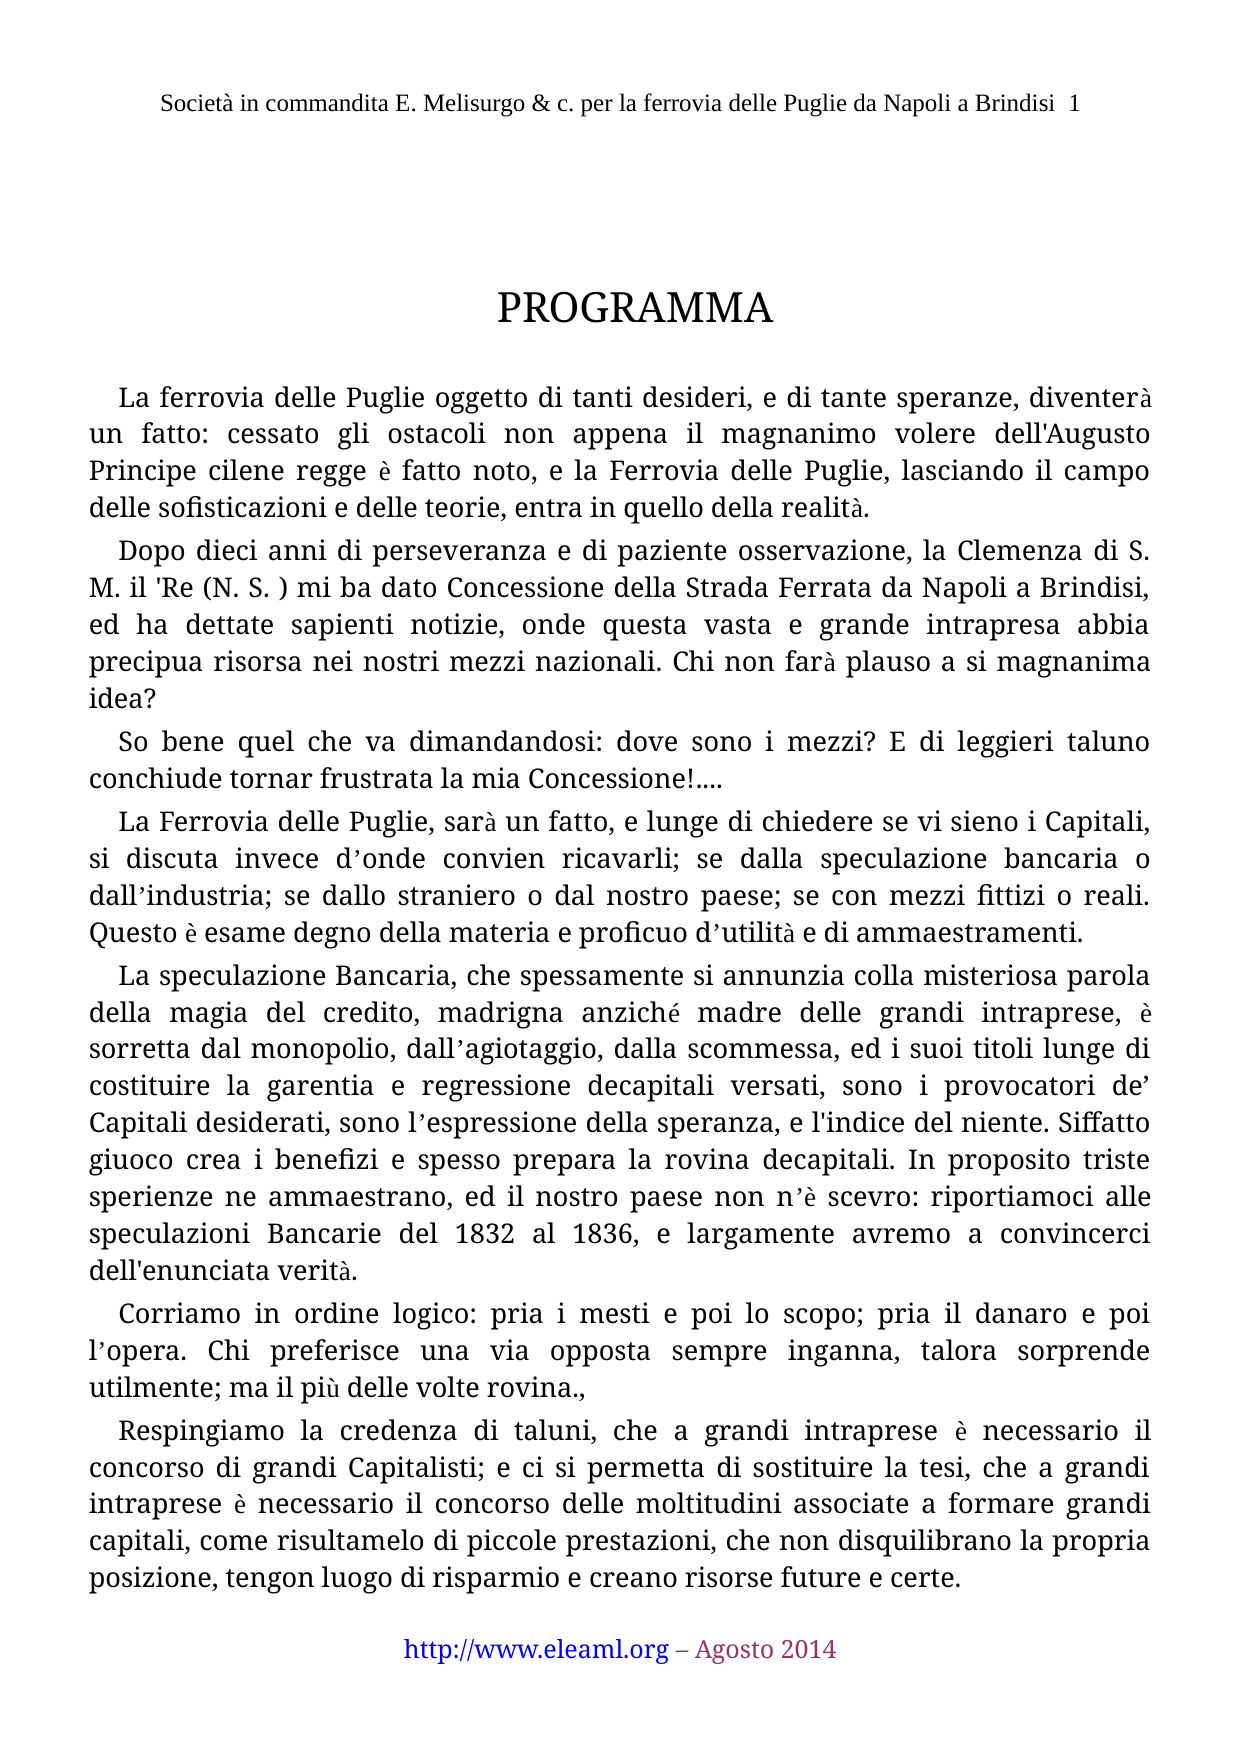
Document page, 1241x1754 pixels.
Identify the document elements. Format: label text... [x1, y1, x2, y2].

text La speculazione Bancaria, che spessamente si annunzia colla misteriosa parola della magia del credito, madrigna anziché madre delle grandi intraprese, è sorretta dal monopolio, dall’agiotaggio, dalla scommessa, ed i suoi titoli lunge di costituire la garentia e regressione decapitali versati, sono i provocatori de’ Capitali desiderati, sono l’espressione della speranza, e l'indice del niente. Siffatto giuoco crea i benefizi e spesso prepara la rovina decapitali. In proposito triste sperienze ne ammaestrano, ed il nostro paese non n’è scevro: riportiamoci alle speculazioni Bancarie del 1832 al 1836, e largamente avremo a convincerci dell'enunciata verità. [88, 956, 1152, 1288]
text Respingiamo la credenza di taluni, che a grandi intraprese è necessario il concorso di grandi Capitalisti; e ci si permetta di sostituire la tesi, che a grandi intraprese è necessario il concorso delle moltitudini associate a formare grandi capitali, come risultamelo di piccole prestazioni, che non disquilibrano la propria posizione, tengon luogo di risparmio e creano risorse future e certe. [88, 1411, 1152, 1596]
text Dopo dieci anni di perseveranza e di paziente osservazione, la Clemenza di S. M. il 'Re (N. S. ) mi ba dato Concessione della Strada Ferrata da Napoli a Brindisi, ed ha dettate sapienti notizie, onde questa vasta e grande intrapresa abbia precipua risorsa nei nostri mezzi nazionali. Chi non farà plauso a si magnanima idea? [88, 532, 1152, 716]
text So bene quel che va dimandandosi: dove sono i mezzi? E di leggieri taluno conchiude tornar frustrata la mia Concessione!.... [88, 722, 1152, 796]
text PROGRAMMA [88, 278, 1152, 334]
text Corriamo in ordine logico: pria i mesti e poi lo scopo; pria il danaro e poi l’opera. Chi preferisce una via opposta sempre inganna, talora sorprende utilmente; ma il più delle volte rovina., [88, 1294, 1152, 1405]
text La Ferrovia delle Puglie, sarà un fatto, e lunge di chiedere se vi sieno i Capitali, si discuta invece d’onde convien ricavarli; se dalla speculazione bancaria o dall’industria; se dallo straniero o dal nostro paese; se con mezzi fittizi o reali. Questo è esame degno della materia e proficuo d’utilità e di ammaestramenti. [88, 802, 1152, 950]
text La ferrovia delle Puglie oggetto di tanti desideri, e di tante speranze, diventerà un fatto: cessato gli ostacoli non appena il magnanimo volere dell'Augusto Principe cilene regge è fatto noto, e la Ferrovia delle Puglie, lasciando il campo delle sofisticazioni e delle teorie, entra in quello della realità. [88, 378, 1152, 526]
